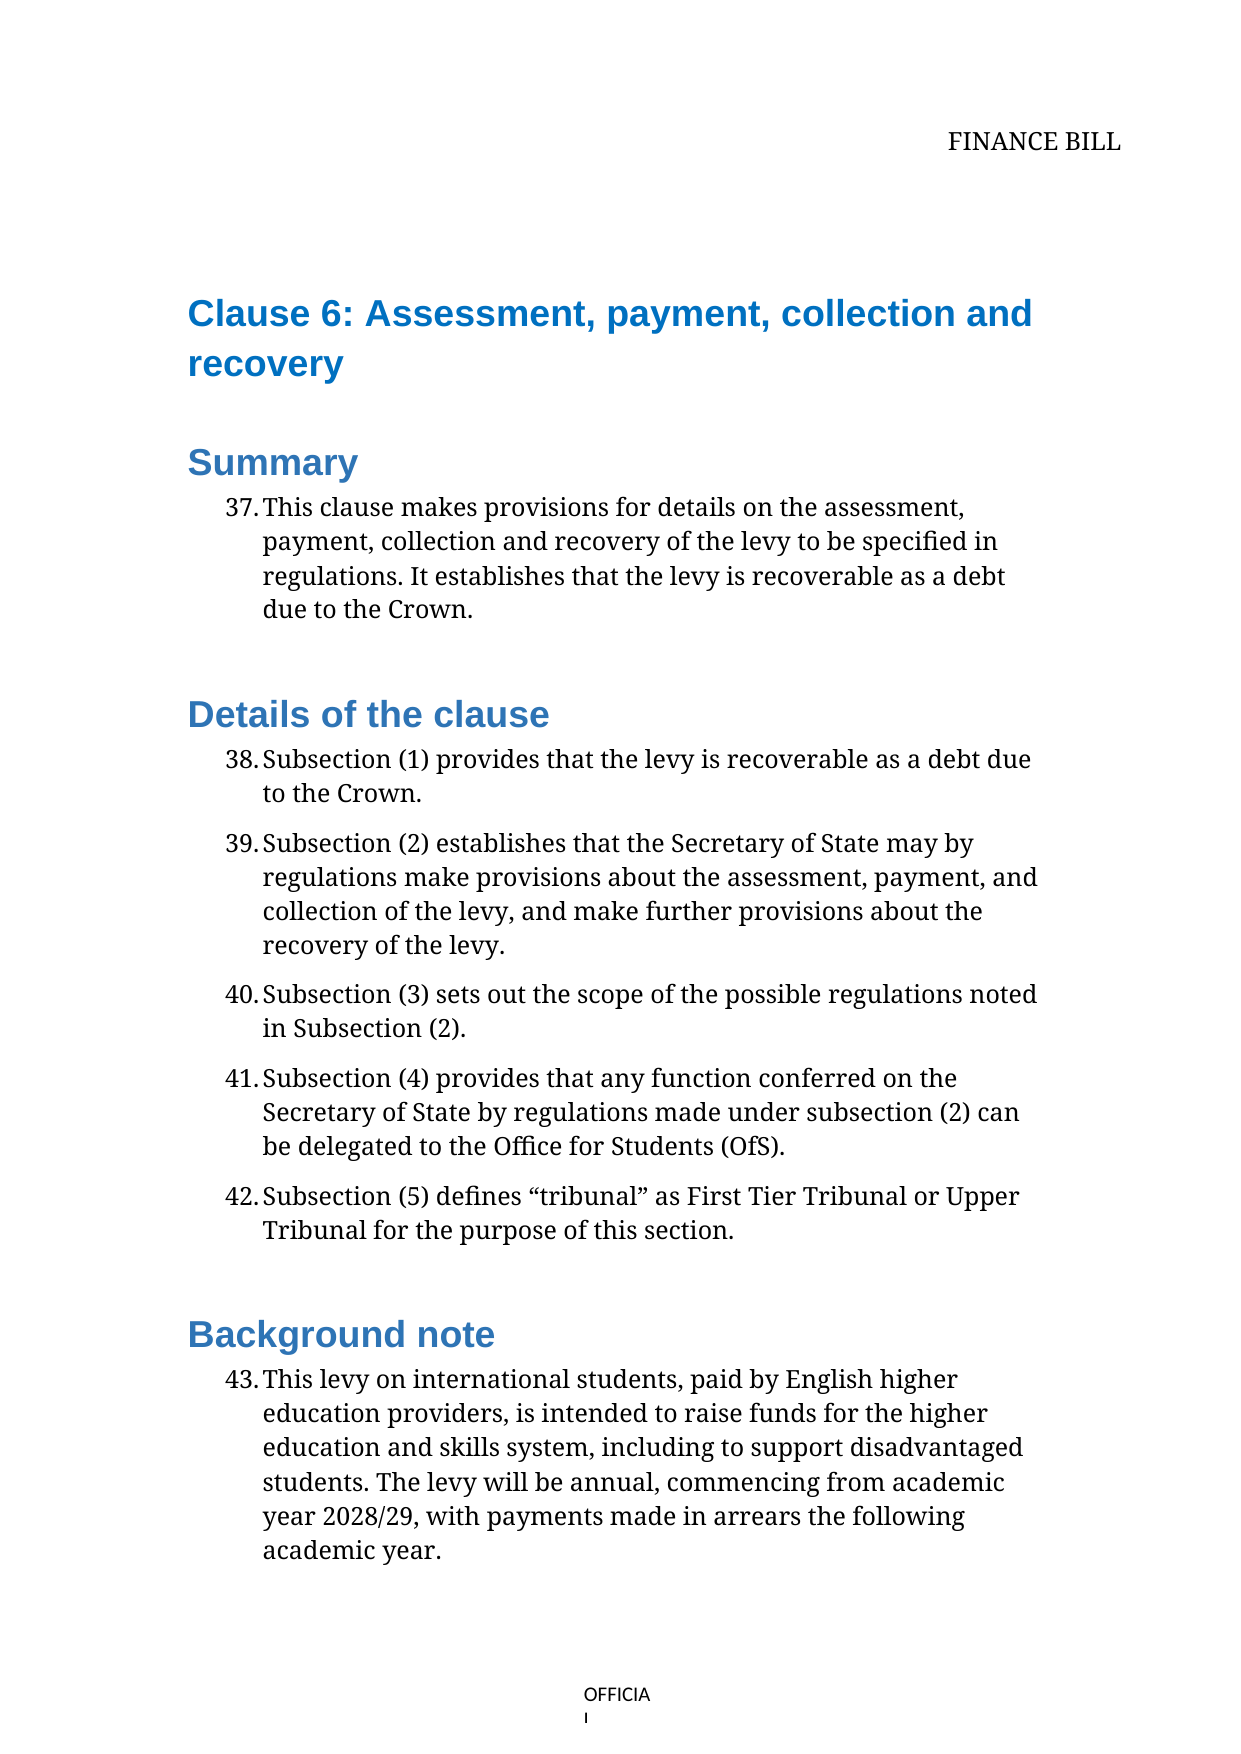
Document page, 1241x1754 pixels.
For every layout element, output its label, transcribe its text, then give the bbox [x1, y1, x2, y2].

list This levy on international students, paid by English higher education providers, is intended to raise funds for the higher education and skills system, including to support disadvantaged students. The levy will be annual, commencing from academic year 2028/29, with payments made in arrears the following academic year. [225, 1362, 1053, 1566]
list Subsection (3) sets out the scope of the possible regulations noted in Subsection (2). [225, 977, 1053, 1045]
list Subsection (2) establishes that the Secretary of State may by regulations make provisions about the assessment, payment, and collection of the levy, and make further provisions about the recovery of the levy. [225, 825, 1053, 961]
subtitle Background note [187, 1312, 1053, 1356]
list This clause makes provisions for details on the assessment, payment, collection and recovery of the levy to be specified in regulations. It establishes that the levy is recoverable as a debt due to the Crown. [225, 490, 1053, 626]
subtitle Summary [187, 440, 1053, 483]
subtitle Details of the clause [187, 692, 1053, 735]
list Subsection (4) provides that any function conferred on the Secretary of State by regulations made under subsection (2) can be delegated to the Office for Students (OfS). [225, 1061, 1053, 1163]
subtitle Clause 6: Assessment, payment, collection and recovery [187, 291, 1053, 384]
list Subsection (5) defines “tribunal” as First Tier Tribunal or Upper Tribunal for the purpose of this section. [225, 1179, 1053, 1247]
list Subsection (1) provides that the levy is recoverable as a debt due to the Crown. [225, 741, 1053, 809]
